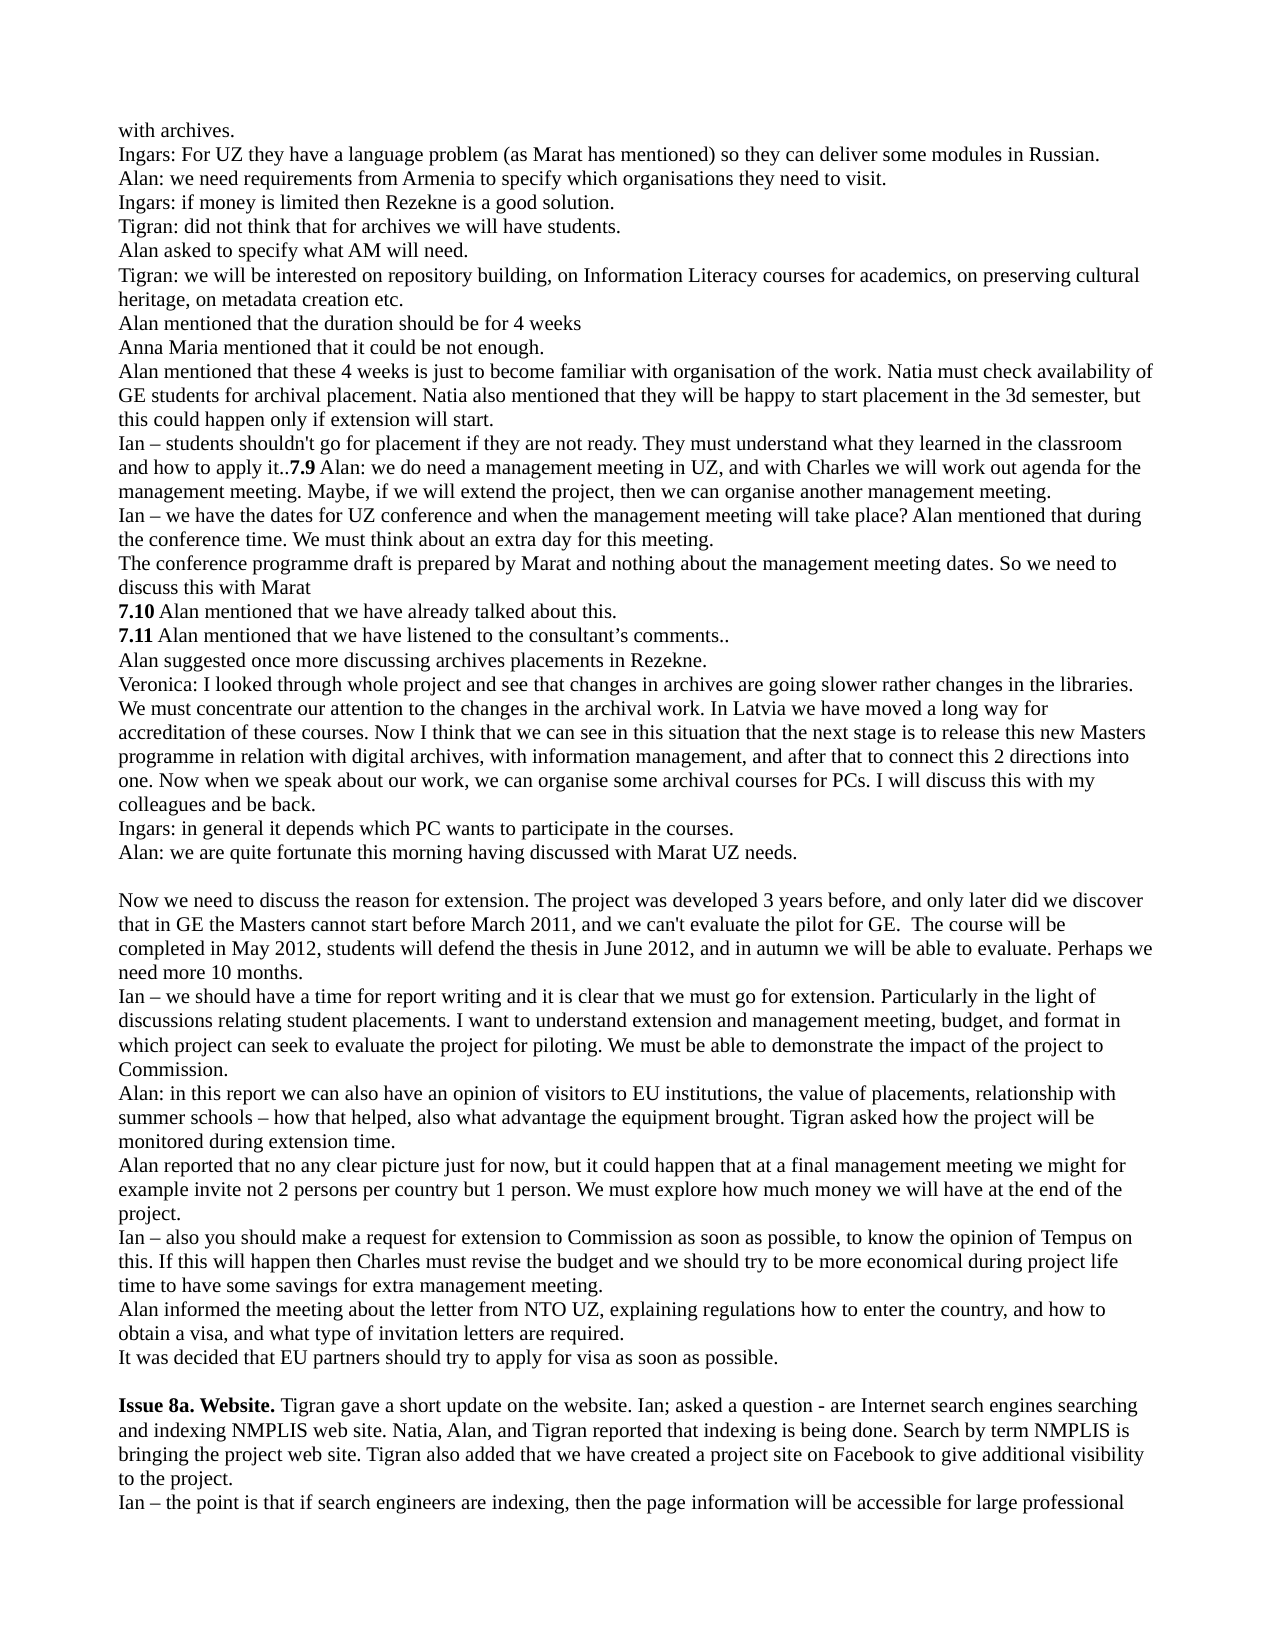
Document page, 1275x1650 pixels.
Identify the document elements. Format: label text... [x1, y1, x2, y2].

text It was decided that EU partners should try to apply for visa as soon as possible. [118, 1345, 1157, 1369]
text Alan asked to specify what AM will need. [118, 238, 1157, 262]
text Veronica: I looked through whole project and see that changes in archives are going slower rather changes in the libraries. We must concentrate our attention to the changes in the archival work. In Latvia we have moved a long way for accreditation of these courses. Now I think that we can see in this situation that the next stage is to release this new Masters programme in relation with digital archives, with information management, and after that to connect this 2 directions into one. Now when we speak about our work, we can organise some archival courses for PCs. I will discuss this with my colleagues and be back. [118, 672, 1157, 816]
text Issue 8a. Website. Tigran gave a short update on the website. Ian; asked a question - are Internet search engines searching and indexing NMPLIS web site. Natia, Alan, and Tigran reported that indexing is being done. Search by term NMPLIS is bringing the project web site. Tigran also added that we have created a project site on Facebook to give additional visibility to the project. [118, 1393, 1157, 1490]
text Anna Maria mentioned that it could be not enough. [118, 335, 1157, 359]
text Alan: we are quite fortunate this morning having discussed with Marat UZ needs. [118, 840, 1157, 864]
text Ingars: For UZ they have a language problem (as Marat has mentioned) so they can deliver some modules in Russian. [118, 142, 1157, 166]
text with archives. [118, 118, 1157, 142]
text Tigran: did not think that for archives we will have students. [118, 214, 1157, 238]
text Ian – we should have a time for report writing and it is clear that we must go for extension. Particularly in the light of discussions relating student placements. I want to understand extension and management meeting, budget, and format in which project can seek to evaluate the project for piloting. We must be able to demonstrate the impact of the project to Commission. [118, 984, 1157, 1081]
text Ian – the point is that if search engineers are indexing, then the page information will be accessible for large professional [118, 1490, 1157, 1514]
text Alan mentioned that the duration should be for 4 weeks [118, 311, 1157, 335]
text Ian – students shouldn't go for placement if they are not ready. They must understand what they learned in the classroom and how to apply it..7.9 Alan: we do need a management meeting in UZ, and with Charles we will work out agenda for the management meeting. Maybe, if we will extend the project, then we can organise another management meeting. [118, 431, 1157, 503]
text Ingars: in general it depends which PC wants to participate in the courses. [118, 816, 1157, 840]
text 7.11 Alan mentioned that we have listened to the consultant’s comments.. [118, 623, 1157, 647]
text Ian – we have the dates for UZ conference and when the management meeting will take place? Alan mentioned that during the conference time. We must think about an extra day for this meeting. [118, 503, 1157, 551]
text Alan: we need requirements from Armenia to specify which organisations they need to visit. [118, 166, 1157, 190]
text Alan: in this report we can also have an opinion of visitors to EU institutions, the value of placements, relationship with summer schools – how that helped, also what advantage the equipment brought. Tigran asked how the project will be monitored during extension time. [118, 1081, 1157, 1153]
text Tigran: we will be interested on repository building, on Information Literacy courses for academics, on preserving cultural heritage, on metadata creation etc. [118, 262, 1157, 311]
text Alan reported that no any clear picture just for now, but it could happen that at a final management meeting we might for example invite not 2 persons per country but 1 person. We must explore how much money we will have at the end of the project. [118, 1153, 1157, 1225]
text Alan informed the meeting about the letter from NTO UZ, explaining regulations how to enter the country, and how to obtain a visa, and what type of invitation letters are required. [118, 1297, 1157, 1345]
text Ian – also you should make a request for extension to Commission as soon as possible, to know the opinion of Tempus on this. If this will happen then Charles must revise the budget and we should try to be more economical during project life time to have some savings for extra management meeting. [118, 1225, 1157, 1297]
text The conference programme draft is prepared by Marat and nothing about the management meeting dates. So we need to discuss this with Marat [118, 551, 1157, 599]
text Ingars: if money is limited then Rezekne is a good solution. [118, 190, 1157, 214]
text Alan mentioned that these 4 weeks is just to become familiar with organisation of the work. Natia must check availability of GE students for archival placement. Natia also mentioned that they will be happy to start placement in the 3d semester, but this could happen only if extension will start. [118, 359, 1157, 431]
text 7.10 Alan mentioned that we have already talked about this. [118, 599, 1157, 623]
text Alan suggested once more discussing archives placements in Rezekne. [118, 647, 1157, 672]
text Now we need to discuss the reason for extension. The project was developed 3 years before, and only later did we discover that in GE the Masters cannot start before March 2011, and we can't evaluate the pilot for GE. The course will be completed in May 2012, students will defend the thesis in June 2012, and in autumn we will be able to evaluate. Perhaps we need more 10 months. [118, 888, 1157, 984]
